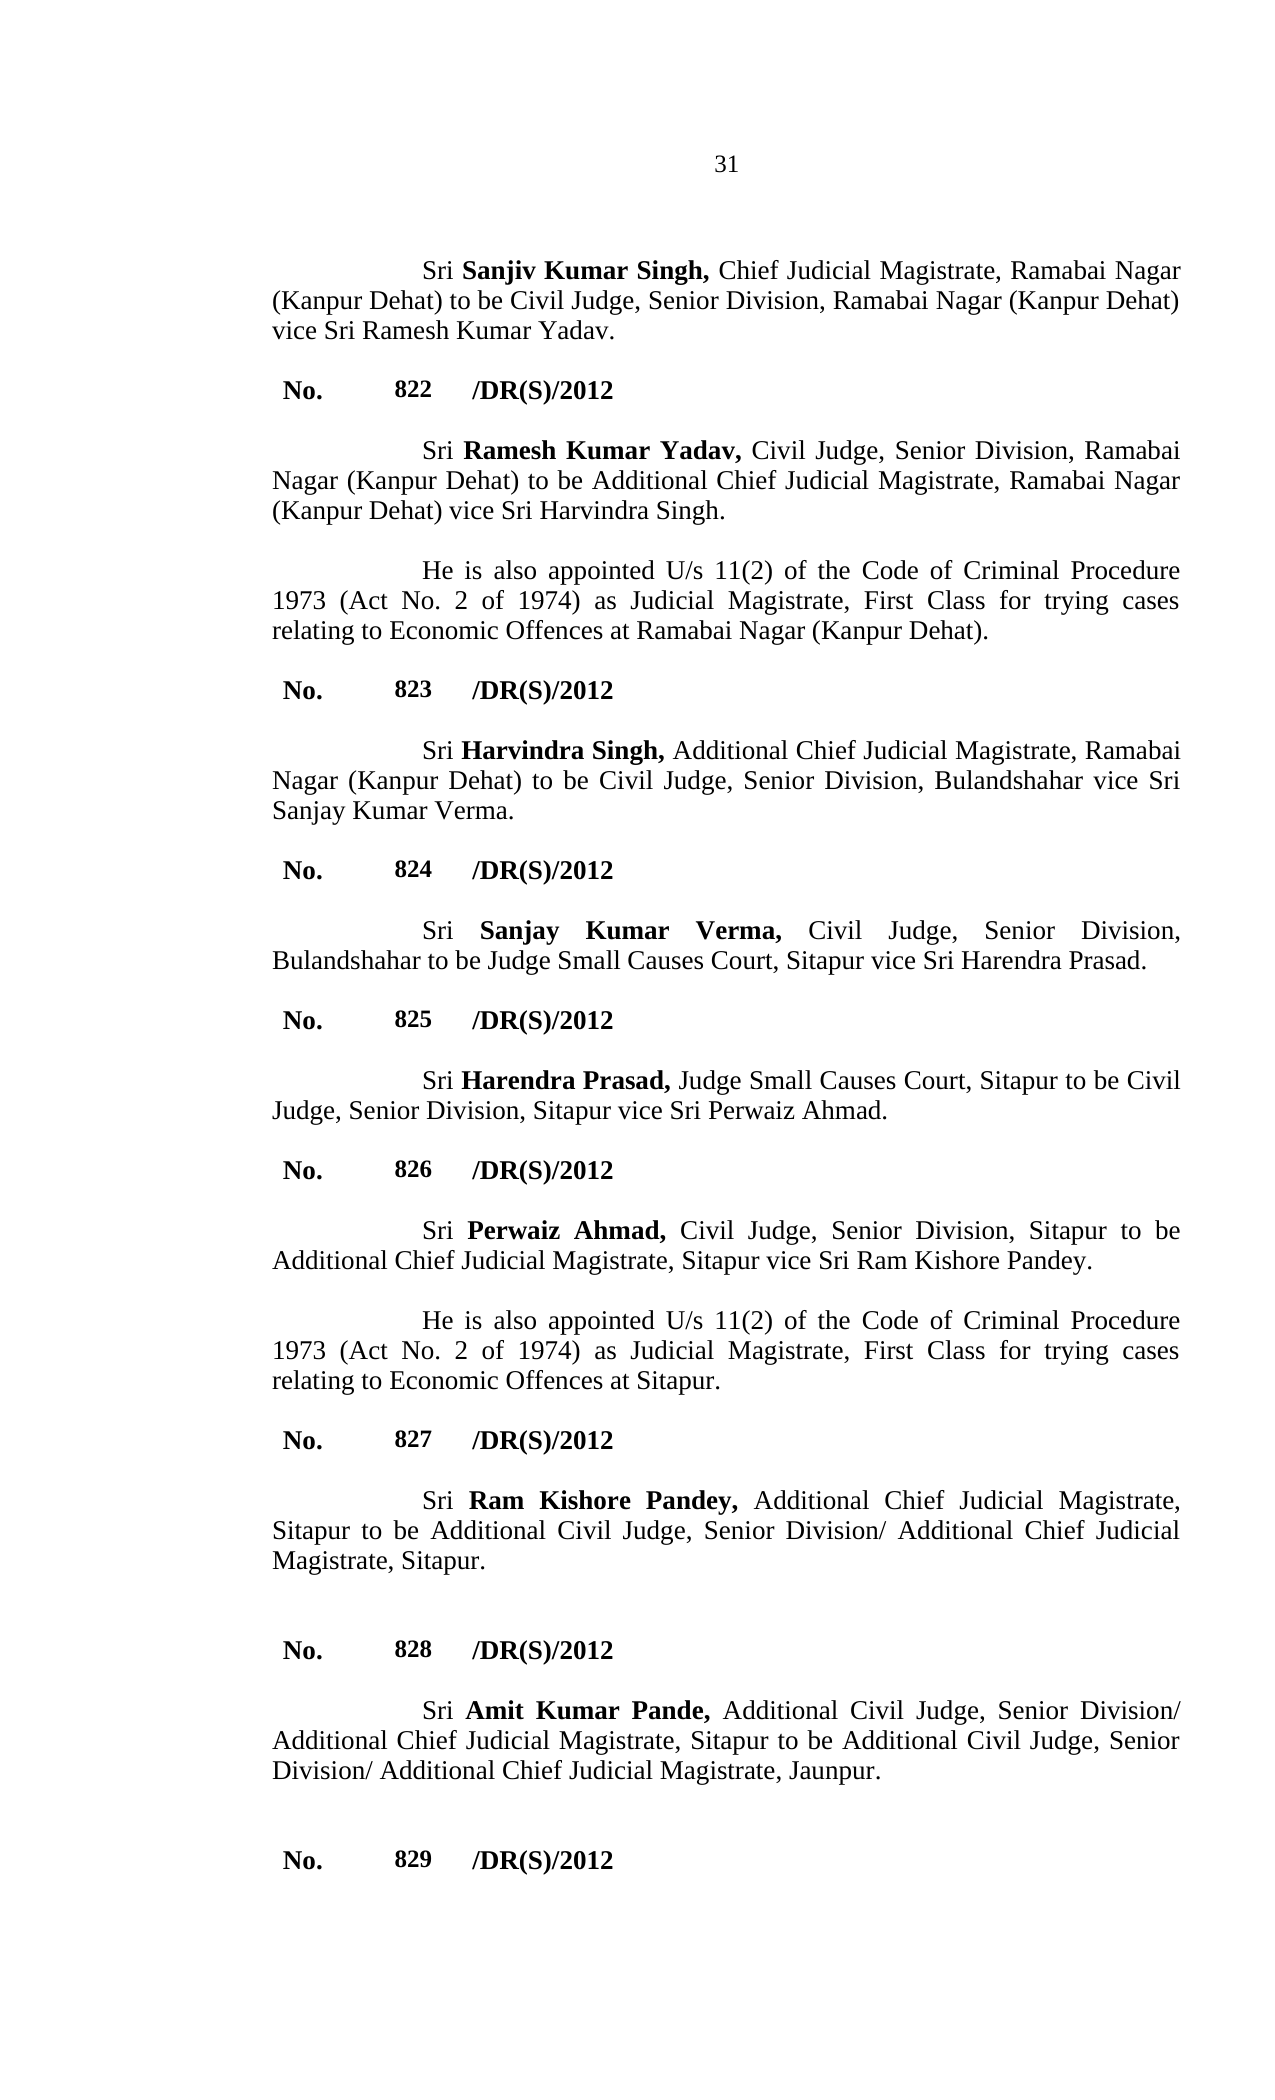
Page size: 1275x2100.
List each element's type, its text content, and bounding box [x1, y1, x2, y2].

table_header No. [271, 1005, 346, 1035]
text Sri Harendra Prasad, Judge Small Causes Court, Sitapur to be Civil Judge, Senior Division, Sitapur vice Sri Perwaiz Ahmad. [272, 1065, 1181, 1125]
table_header /DR(S)/2012 [461, 1155, 641, 1185]
text Sri Sanjiv Kumar Singh, Chief Judicial Magistrate, Ramabai Nagar (Kanpur Dehat) to be Civil Judge, Senior Division, Ramabai Nagar (Kanpur Dehat) vice Sri Ramesh Kumar Yadav. [272, 255, 1181, 345]
table_header /DR(S)/2012 [461, 675, 641, 705]
text Sri Sanjay Kumar Verma, Civil Judge, Senior Division, Bulandshahar to be Judge Small Causes Court, Sitapur vice Sri Harendra Prasad. [272, 915, 1181, 975]
table_header [346, 375, 461, 405]
table_header /DR(S)/2012 [461, 375, 641, 405]
table_header No. [271, 1425, 346, 1455]
table_header [346, 1635, 461, 1665]
text He is also appointed U/s 11(2) of the Code of Criminal Procedure 1973 (Act No. 2 of 1974) as Judicial Magistrate, First Class for trying cases relating to Economic Offences at Sitapur. [272, 1305, 1181, 1395]
table_header /DR(S)/2012 [461, 855, 641, 885]
table_header /DR(S)/2012 [461, 1845, 641, 1875]
table_header No. [271, 1845, 346, 1875]
text Sri Ram Kishore Pandey, Additional Chief Judicial Magistrate, Sitapur to be Additional Civil Judge, Senior Division/ Additional Chief Judicial Magistrate, Sitapur. [272, 1485, 1181, 1575]
table_header No. [271, 675, 346, 705]
table_header [346, 1005, 461, 1035]
text Sri Harvindra Singh, Additional Chief Judicial Magistrate, Ramabai Nagar (Kanpur Dehat) to be Civil Judge, Senior Division, Bulandshahar vice Sri Sanjay Kumar Verma. [272, 735, 1181, 825]
table_header No. [271, 855, 346, 885]
table_header [346, 1155, 461, 1185]
table_header No. [271, 1155, 346, 1185]
text Sri Ramesh Kumar Yadav, Civil Judge, Senior Division, Ramabai Nagar (Kanpur Dehat) to be Additional Chief Judicial Magistrate, Ramabai Nagar (Kanpur Dehat) vice Sri Harvindra Singh. [272, 435, 1181, 525]
table_header No. [271, 1635, 346, 1665]
table_header [346, 1845, 461, 1875]
table_header /DR(S)/2012 [461, 1005, 641, 1035]
table_header [346, 855, 461, 885]
text Sri Amit Kumar Pande, Additional Civil Judge, Senior Division/ Additional Chief Judicial Magistrate, Sitapur to be Additional Civil Judge, Senior Division/ Additional Chief Judicial Magistrate, Jaunpur. [272, 1695, 1181, 1785]
table_header No. [271, 375, 346, 405]
table_header /DR(S)/2012 [461, 1425, 641, 1455]
text Sri Perwaiz Ahmad, Civil Judge, Senior Division, Sitapur to be Additional Chief Judicial Magistrate, Sitapur vice Sri Ram Kishore Pandey. [272, 1215, 1181, 1275]
text He is also appointed U/s 11(2) of the Code of Criminal Procedure 1973 (Act No. 2 of 1974) as Judicial Magistrate, First Class for trying cases relating to Economic Offences at Ramabai Nagar (Kanpur Dehat). [272, 555, 1181, 645]
table_header /DR(S)/2012 [461, 1635, 641, 1665]
table_header [346, 675, 461, 705]
table_header [346, 1425, 461, 1455]
